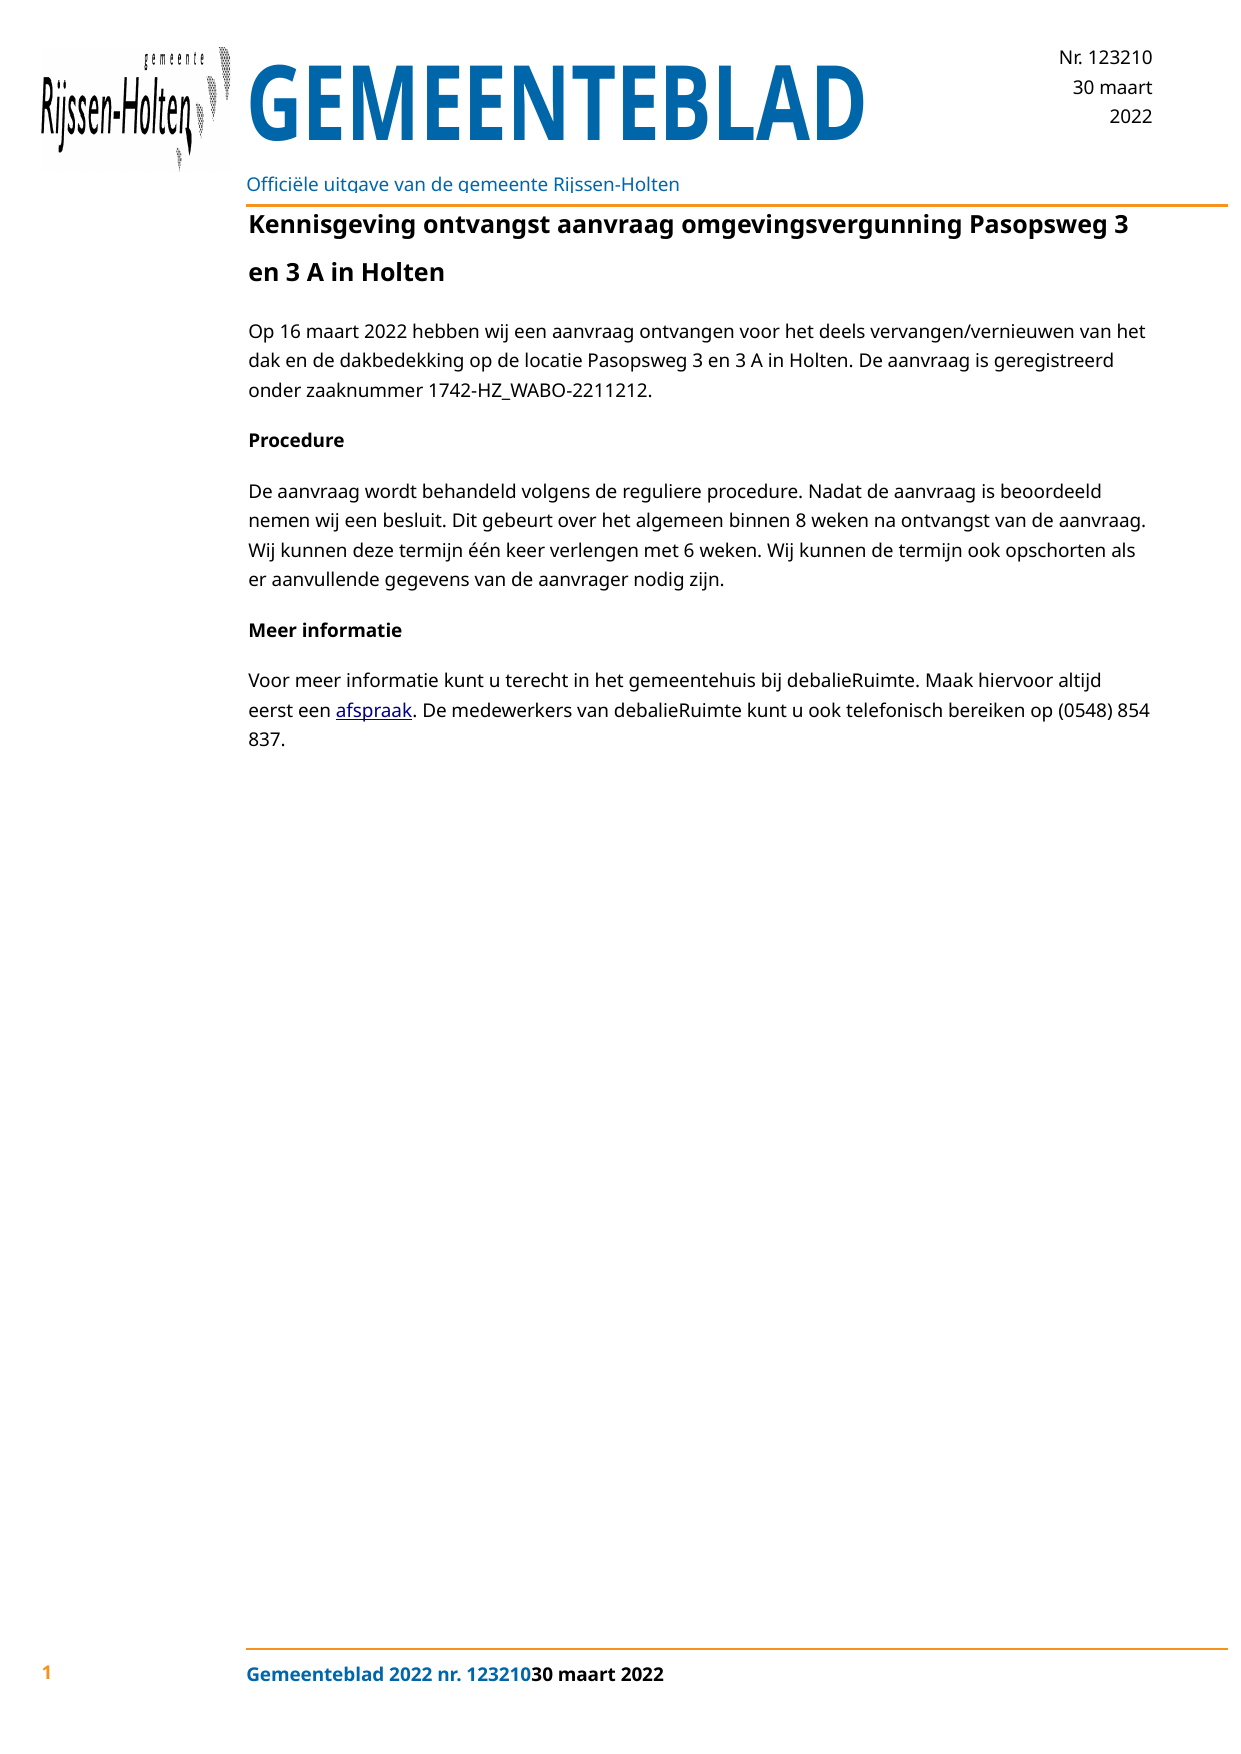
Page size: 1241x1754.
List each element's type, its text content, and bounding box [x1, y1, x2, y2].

text Op 16 maart 2022 hebben wij een aanvraag ontvangen voor het deels vervangen/vernieuwen van het dak en de dakbedekking op de locatie Pasopsweg 3 en 3 A in Holten. De aanvraag is geregistreerd onder zaaknummer 1742-HZ_WABO-2211212. [248, 318, 1152, 403]
text Procedure [248, 427, 1152, 453]
picture [41, 47, 231, 172]
text De aanvraag wordt behandeld volgens de reguliere procedure. Nadat de aanvraag is beoordeeld nemen wij een besluit. Dit gebeurt over het algemeen binnen 8 weken na ontvangst van de aanvraag. Wij kunnen deze termijn één keer verlengen met 6 weken. Wij kunnen de termijn ook opschorten als er aanvullende gegevens van de aanvrager nodig zijn. [248, 478, 1152, 592]
text Kennisgeving ontvangst aanvraag omgevingsvergunning Pasopsweg 3 en 3 A in Holten [248, 207, 1152, 288]
text Meer informatie [248, 617, 1152, 643]
text Voor meer informatie kunt u terecht in het gemeentehuis bij debalieRuimte. Maak hiervoor altijd eerst een afspraak. De medewerkers van debalieRuimte kunt u ook telefonisch bereiken op (0548) 854 837. [248, 667, 1152, 752]
